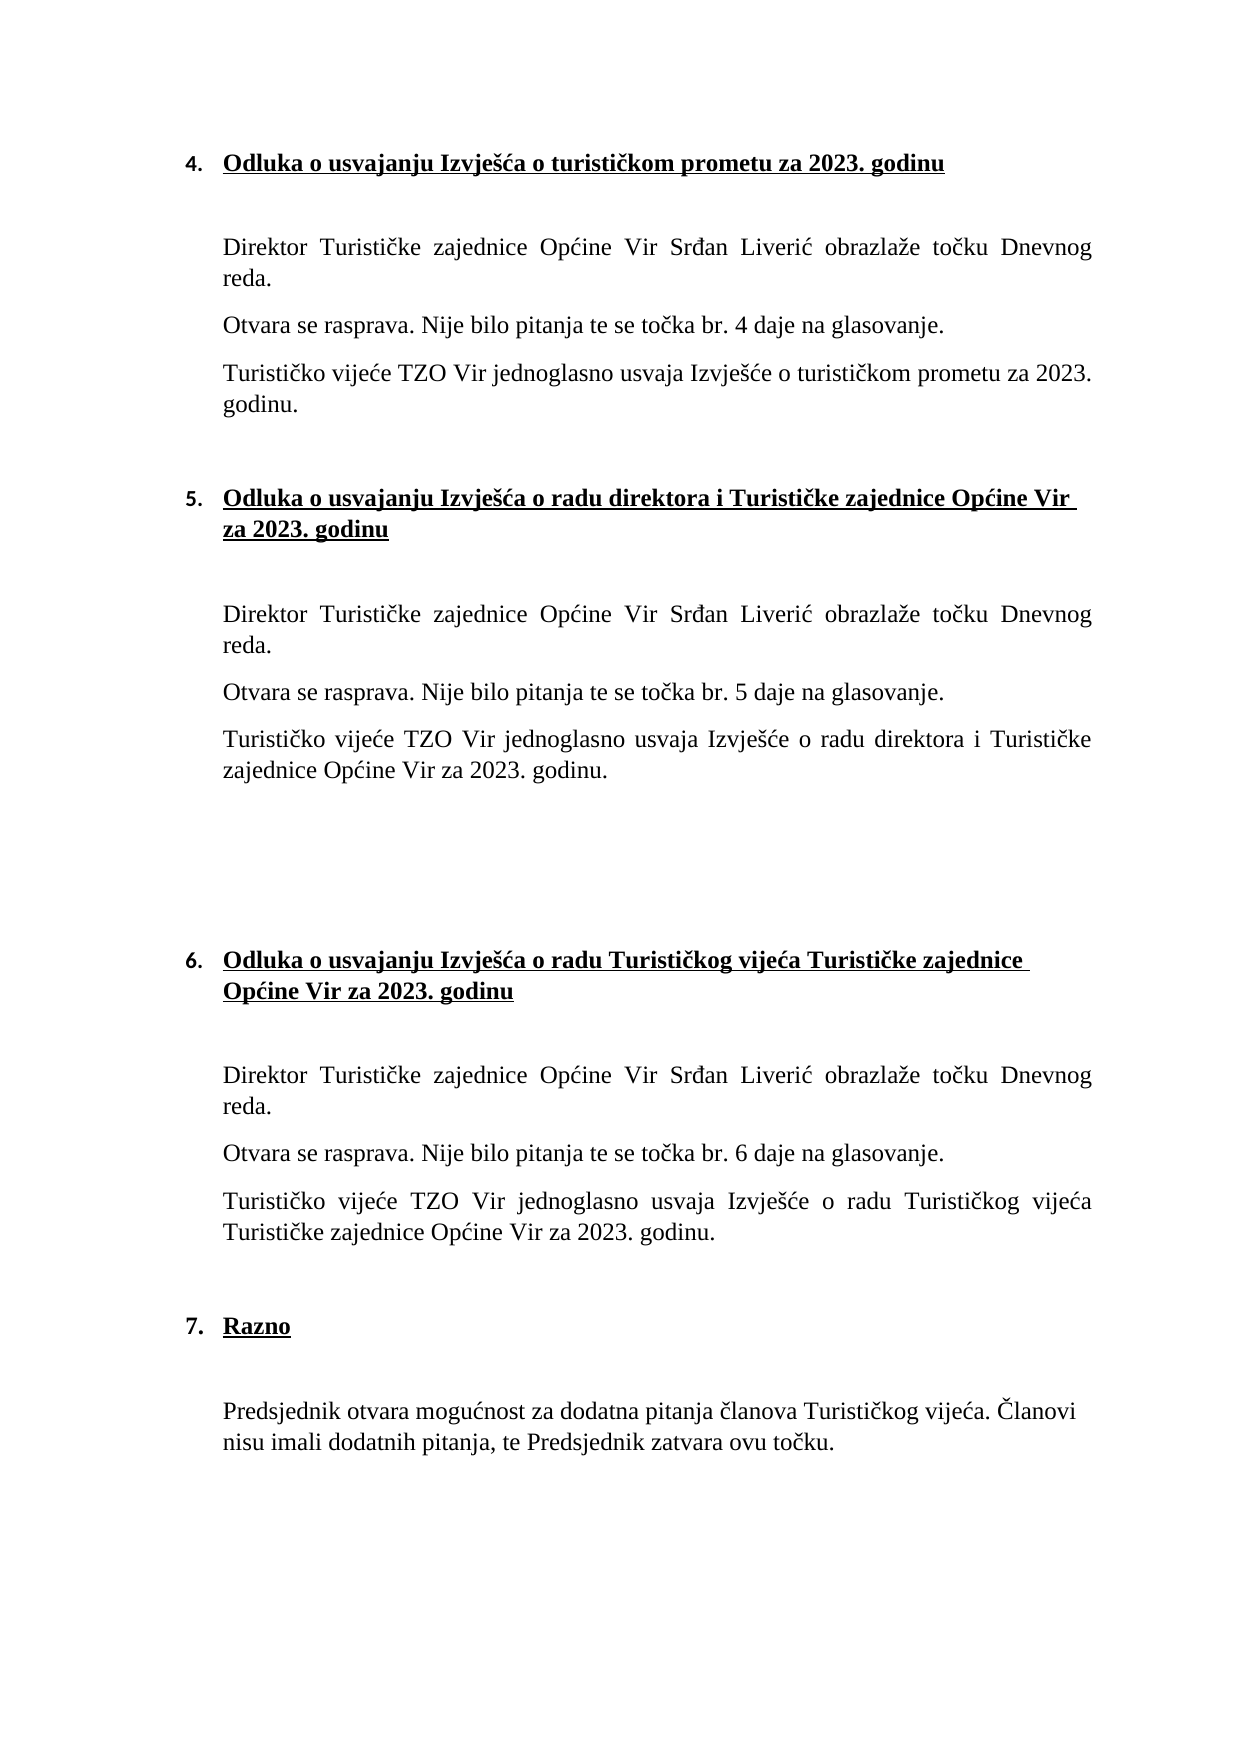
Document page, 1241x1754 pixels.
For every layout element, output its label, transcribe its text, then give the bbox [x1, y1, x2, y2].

list Odluka o usvajanju Izvješća o radu direktora i Turističke zajednice Općine Vir za 2023. godinu [185, 483, 1093, 543]
list Odluka o usvajanju Izvješća o radu Turističkog vijeća Turističke zajednice Općine Vir za 2023. godinu [185, 945, 1093, 1004]
text Direktor Turističke zajednice Općine Vir Srđan Liverić obrazlaže točku Dnevnog reda. [223, 1060, 1093, 1120]
text Direktor Turističke zajednice Općine Vir Srđan Liverić obrazlaže točku Dnevnog reda. [223, 232, 1093, 292]
text Turističko vijeće TZO Vir jednoglasno usvaja Izvješće o radu Turističkog vijeća Turističke zajednice Općine Vir za 2023. godinu. [223, 1186, 1093, 1245]
list Odluka o usvajanju Izvješća o turističkom prometu za 2023. godinu [185, 148, 1093, 177]
list Razno [185, 1311, 1093, 1340]
text Otvara se rasprava. Nije bilo pitanja te se točka br. 5 daje na glasovanje. [223, 677, 1093, 706]
text Predsjednik otvara mogućnost za dodatna pitanja članova Turističkog vijeća. Članovi nisu imali dodatnih pitanja, te Predsjednik zatvara ovu točku. [223, 1396, 1093, 1455]
text Turističko vijeće TZO Vir jednoglasno usvaja Izvješće o radu direktora i Turističke zajednice Općine Vir za 2023. godinu. [223, 724, 1093, 784]
text Otvara se rasprava. Nije bilo pitanja te se točka br. 6 daje na glasovanje. [223, 1138, 1093, 1167]
text Otvara se rasprava. Nije bilo pitanja te se točka br. 4 daje na glasovanje. [223, 311, 1093, 339]
text Turističko vijeće TZO Vir jednoglasno usvaja Izvješće o turističkom prometu za 2023. godinu. [223, 358, 1093, 417]
text Direktor Turističke zajednice Općine Vir Srđan Liverić obrazlaže točku Dnevnog reda. [223, 599, 1093, 658]
